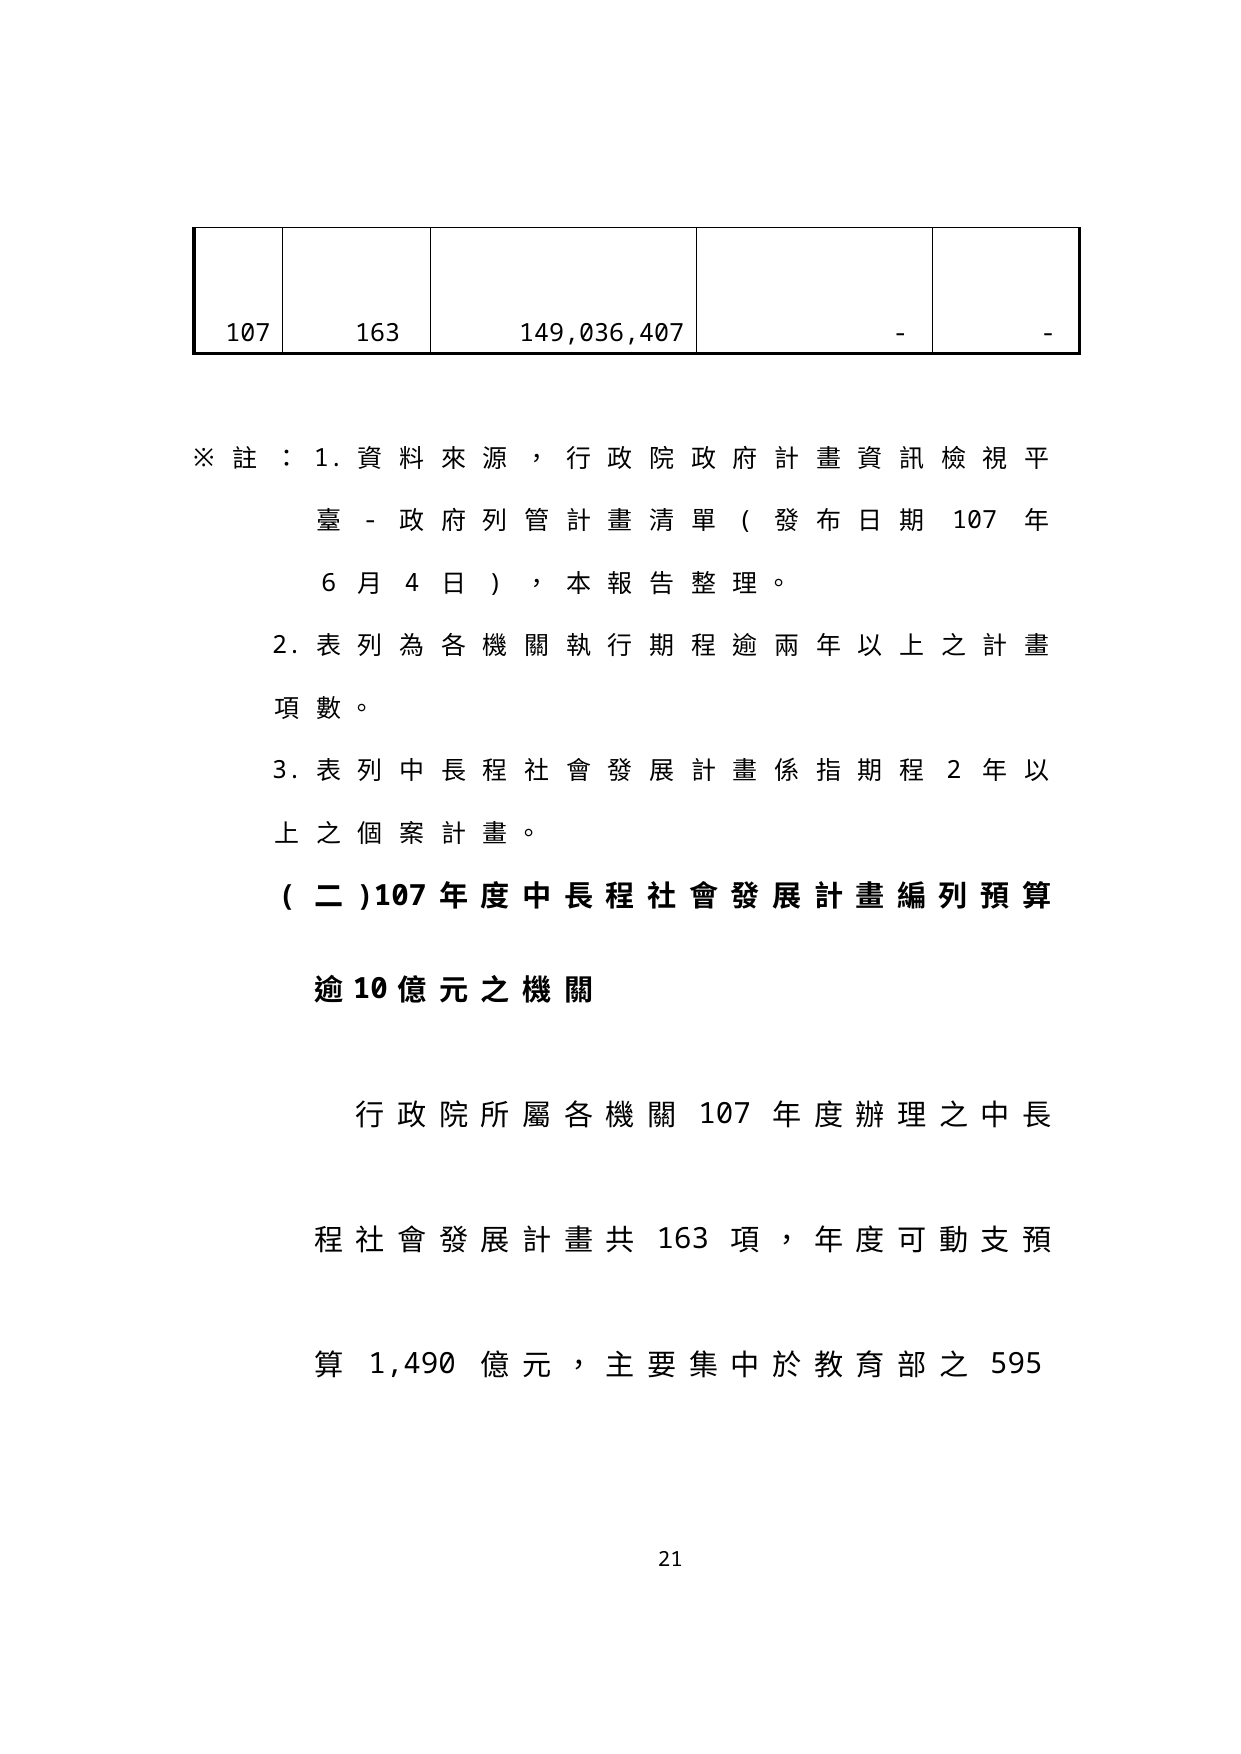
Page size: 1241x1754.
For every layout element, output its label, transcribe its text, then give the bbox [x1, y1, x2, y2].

text 3.表列中長程社會發展計畫係指期程2年以上之個案計畫。 [241, 727, 1058, 852]
table_cell - [697, 228, 932, 352]
table_cell - [933, 228, 1078, 352]
text 行政院所屬各機關107年度辦理之中長程社會發展計畫共163項，年度可動支預算1,490億元，主要集中於教育部之595 [271, 1040, 1058, 1415]
table_cell 163 [283, 228, 430, 352]
text ※註：1.資料來源，行政院政府計畫資訊檢視平臺-政府列管計畫清單(發布日期107年6月4日)，本報告整理。 [183, 415, 1058, 602]
table_cell 107 [196, 228, 282, 352]
text 2.表列為各機關執行期程逾兩年以上之計畫項數。 [254, 602, 1058, 727]
text (二)107年度中長程社會發展計畫編列預算逾10億元之機關 [242, 852, 1058, 1040]
table_cell 149,036,407 [431, 228, 696, 352]
